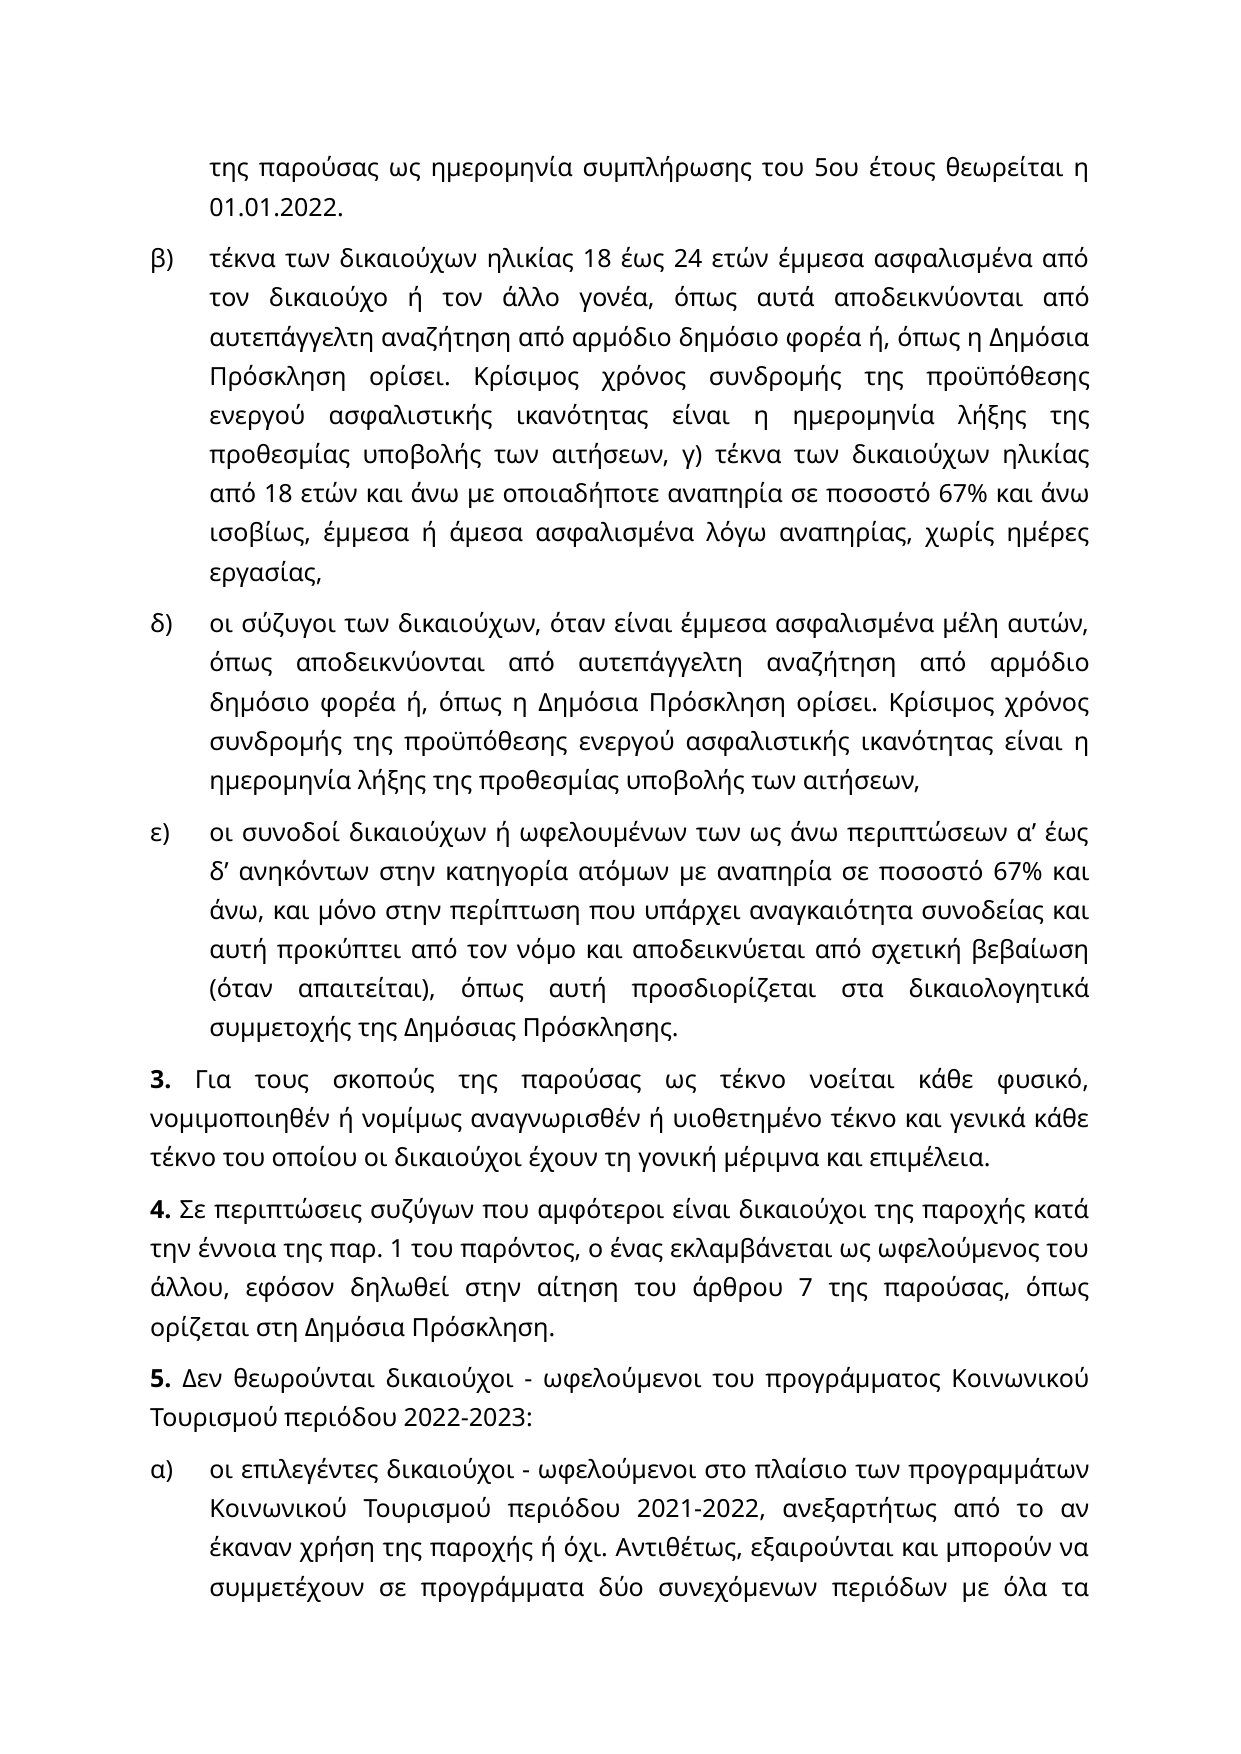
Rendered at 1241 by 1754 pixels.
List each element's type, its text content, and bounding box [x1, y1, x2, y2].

list της παρούσας ως ημερομηνία συμπλήρωσης του 5ου έτους θεωρείται η 01.01.2022. [150, 150, 1090, 223]
text 3. Για τους σκοπούς της παρούσας ως τέκνο νοείται κάθε φυσικό, νομιμοποιηθέν ή νομίμως αναγνωρισθέν ή υιοθετημένο τέκνο και γενικά κάθε τέκνο του οποίου οι δικαιούχοι έχουν τη γονική μέριμνα και επιμέλεια. [150, 1062, 1090, 1174]
list δ) οι σύζυγοι των δικαιούχων, όταν είναι έμμεσα ασφαλισμένα μέλη αυτών, όπως αποδεικνύονται από αυτεπάγγελτη αναζήτηση από αρμόδιο δημόσιο φορέα ή, όπως η Δημόσια Πρόσκληση ορίσει. Κρίσιμος χρόνος συνδρομής της προϋπόθεσης ενεργού ασφαλιστικής ικανότητας είναι η ημερομηνία λήξης της προθεσμίας υποβολής των αιτήσεων, [150, 606, 1090, 797]
list ε) οι συνοδοί δικαιούχων ή ωφελουμένων των ως άνω περιπτώσεων α’ έως δ’ ανηκόντων στην κατηγορία ατόμων με αναπηρία σε ποσοστό 67% και άνω, και μόνο στην περίπτωση που υπάρχει αναγκαιότητα συνοδείας και αυτή προκύπτει από τον νόμο και αποδεικνύεται από σχετική βεβαίωση (όταν απαιτείται), όπως αυτή προσδιορίζεται στα δικαιολογητικά συμμετοχής της Δημόσιας Πρόσκλησης. [150, 814, 1090, 1044]
text 5. Δεν θεωρούνται δικαιούχοι - ωφελούμενοι του προγράμματος Κοινωνικού Τουρισμού περιόδου 2022-2023: [150, 1361, 1090, 1434]
list β) τέκνα των δικαιούχων ηλικίας 18 έως 24 ετών έμμεσα ασφαλισμένα από τον δικαιούχο ή τον άλλο γονέα, όπως αυτά αποδεικνύονται από αυτεπάγγελτη αναζήτηση από αρμόδιο δημόσιο φορέα ή, όπως η Δημόσια Πρόσκληση ορίσει. Κρίσιμος χρόνος συνδρομής της προϋπόθεσης ενεργού ασφαλιστικής ικανότητας είναι η ημερομηνία λήξης της προθεσμίας υποβολής των αιτήσεων, γ) τέκνα των δικαιούχων ηλικίας από 18 ετών και άνω με οποιαδήποτε αναπηρία σε ποσοστό 67% και άνω ισοβίως, έμμεσα ή άμεσα ασφαλισμένα λόγω αναπηρίας, χωρίς ημέρες εργασίας, [150, 241, 1090, 588]
text 4. Σε περιπτώσεις συζύγων που αμφότεροι είναι δικαιούχοι της παροχής κατά την έννοια της παρ. 1 του παρόντος, ο ένας εκλαμβάνεται ως ωφελούμενος του άλλου, εφόσον δηλωθεί στην αίτηση του άρθρου 7 της παρούσας, όπως ορίζεται στη Δημόσια Πρόσκληση. [150, 1192, 1090, 1343]
list α) οι επιλεγέντες δικαιούχοι - ωφελούμενοι στο πλαίσιο των προγραμμάτων Κοινωνικού Τουρισμού περιόδου 2021-2022, ανεξαρτήτως από το αν έκαναν χρήση της παροχής ή όχι. Αντιθέτως, εξαιρούνται και μπορούν να συμμετέχουν σε προγράμματα δύο συνεχόμενων περιόδων με όλα τα [150, 1452, 1090, 1603]
